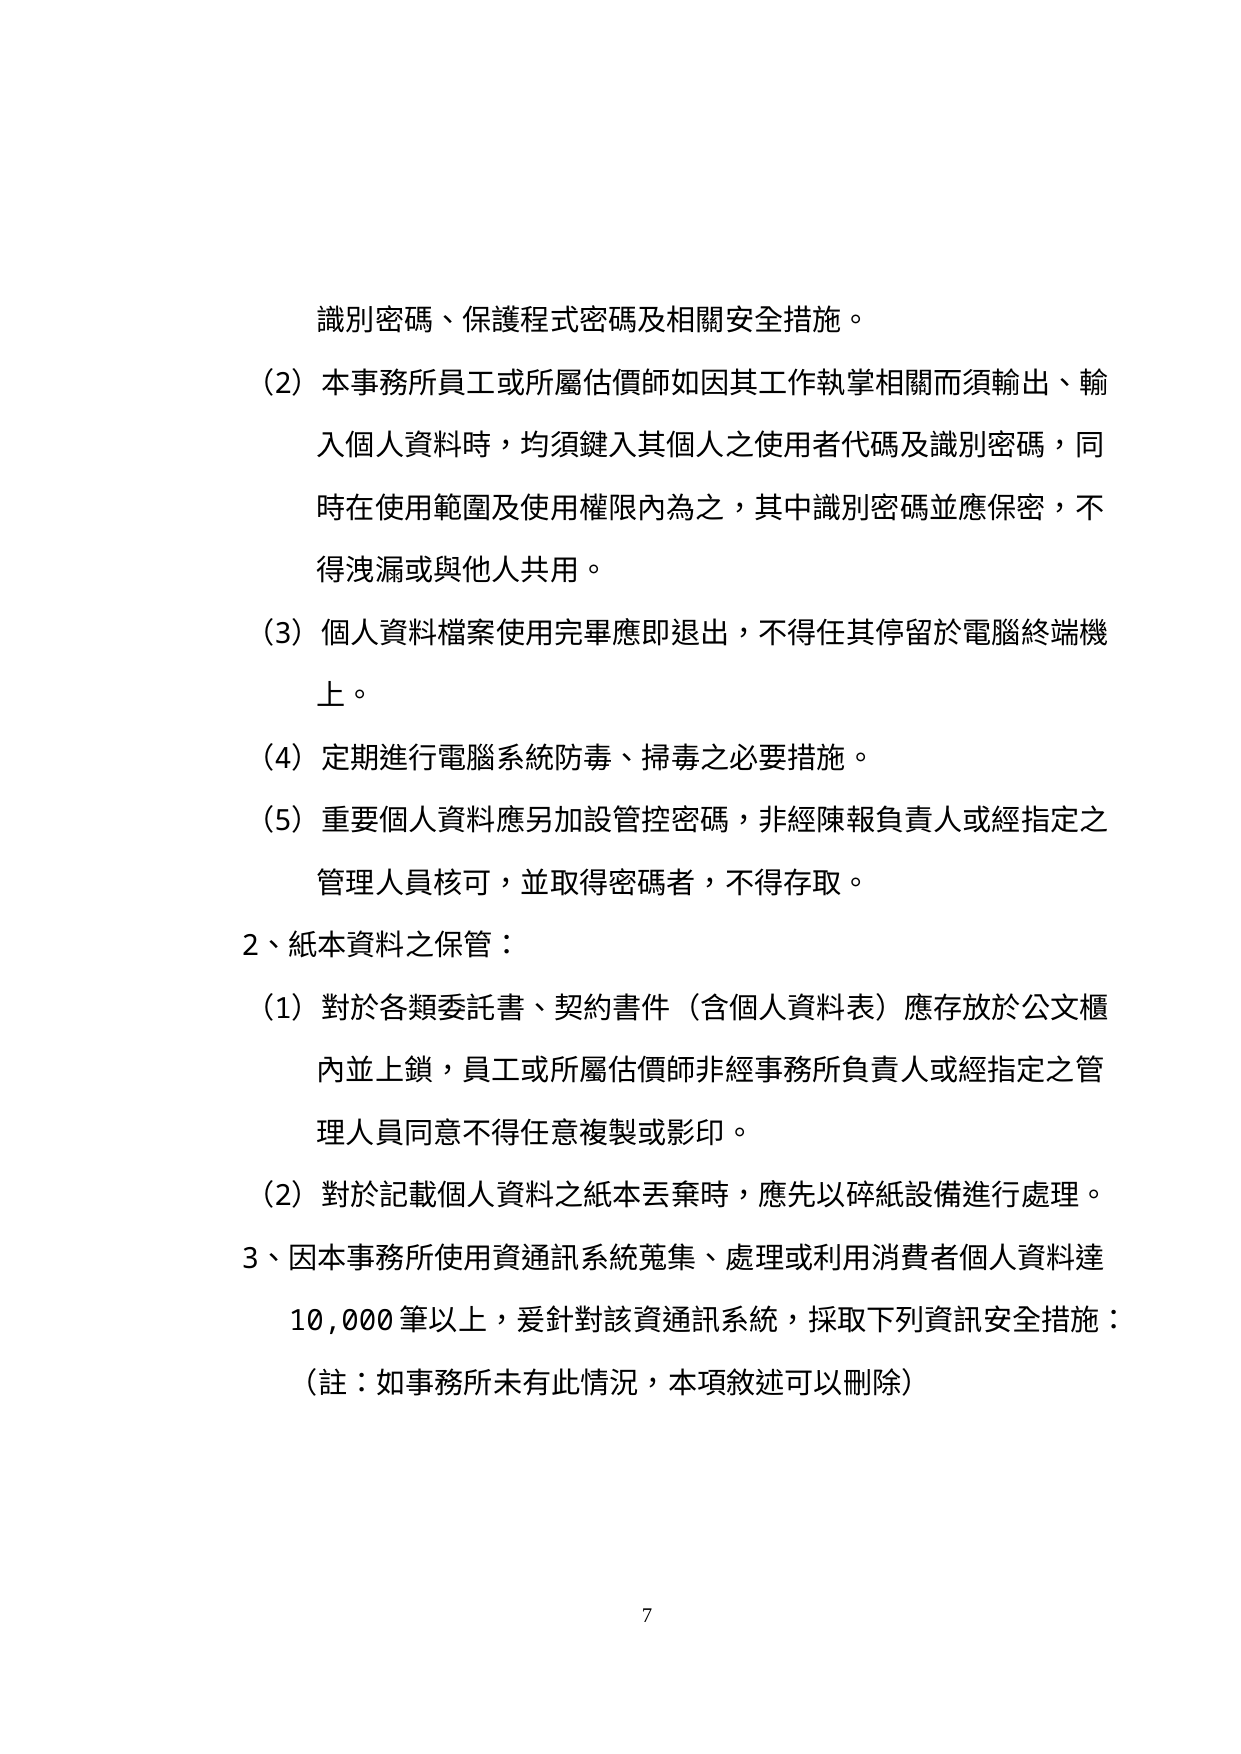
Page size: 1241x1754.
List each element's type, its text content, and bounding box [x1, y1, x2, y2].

text （5）重要個人資料應另加設管控密碼，非經陳報負責人或經指定之管理人員核可，並取得密碼者，不得存取。 [245, 776, 1125, 901]
text （2）本事務所員工或所屬估價師如因其工作執掌相關而須輸出、輸入個人資料時，均須鍵入其個人之使用者代碼及識別密碼，同時在使用範圍及使用權限內為之，其中識別密碼並應保密，不得洩漏或與他人共用。 [245, 339, 1125, 589]
text （3）個人資料檔案使用完畢應即退出，不得任其停留於電腦終端機上。 [245, 589, 1125, 714]
text 識別密碼、保護程式密碼及相關安全措施。 [245, 276, 1125, 339]
text （2）對於記載個人資料之紙本丟棄時，應先以碎紙設備進行處理。 [245, 1151, 1125, 1214]
text （4）定期進行電腦系統防毒、掃毒之必要措施。 [245, 714, 1125, 776]
text 2、紙本資料之保管： [241, 901, 1125, 964]
text （1）對於各類委託書、契約書件（含個人資料表）應存放於公文櫃內並上鎖，員工或所屬估價師非經事務所負責人或經指定之管理人員同意不得任意複製或影印。 [245, 964, 1125, 1151]
text 3、因本事務所使用資通訊系統蒐集、處理或利用消費者個人資料達10,000筆以上，爰針對該資通訊系統，採取下列資訊安全措施：（註：如事務所未有此情況，本項敘述可以刪除） [241, 1214, 1125, 1401]
